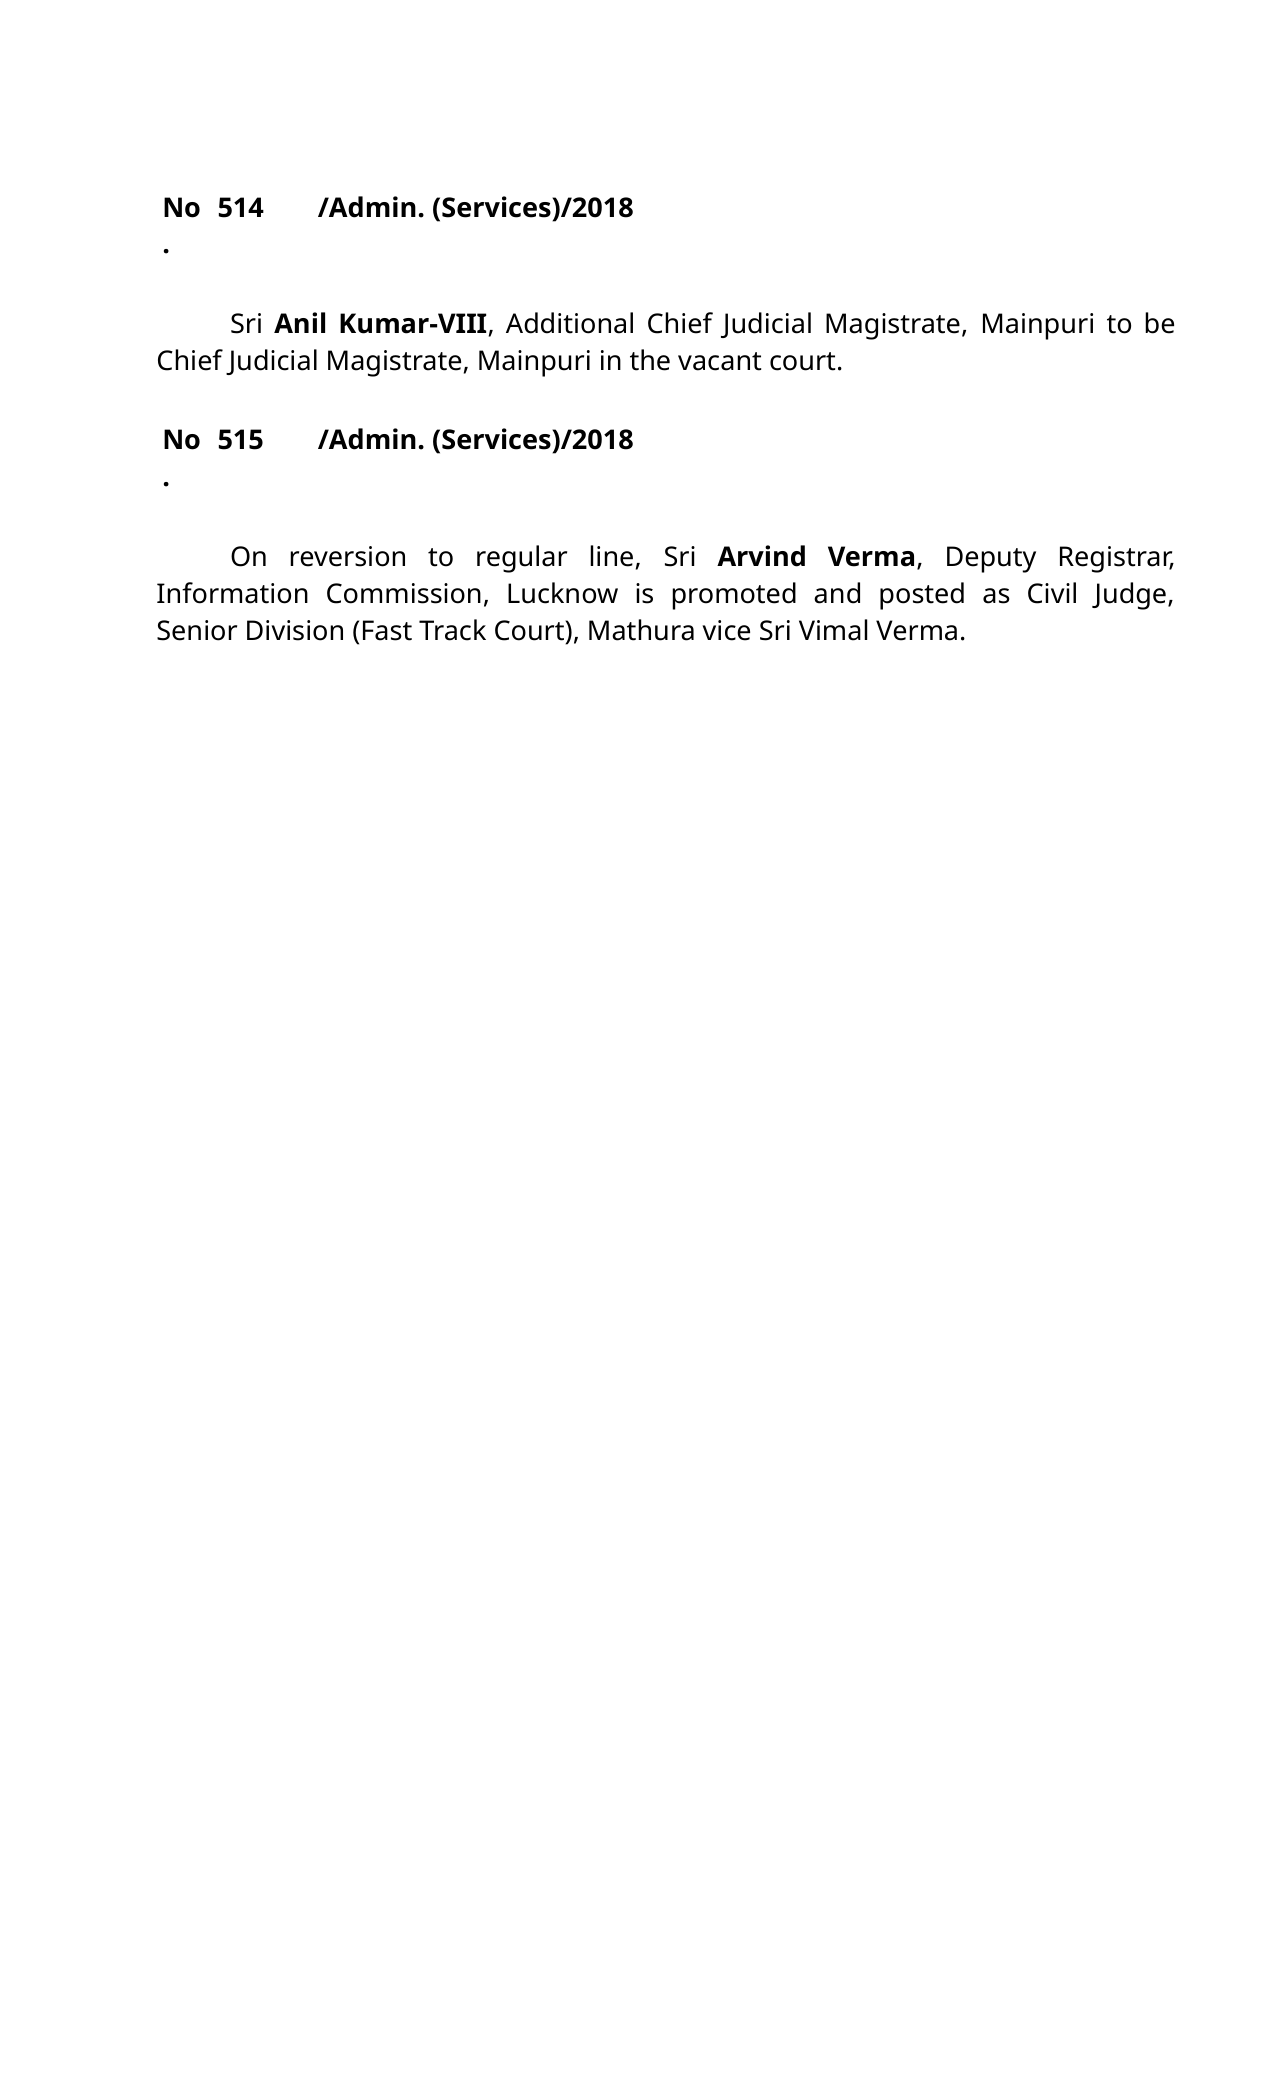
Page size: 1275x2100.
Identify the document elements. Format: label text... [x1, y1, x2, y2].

table_header No. [156, 415, 211, 500]
table_header [211, 183, 312, 268]
table_header No. [156, 183, 211, 268]
table_header /Admin. (Services)/2018 [312, 183, 668, 268]
text On reversion to regular line, Sri Arvind Verma, Deputy Registrar, Information Commission, Lucknow is promoted and posted as Civil Judge, Senior Division (Fast Track Court), Mathura vice Sri Vimal Verma. [156, 537, 1176, 648]
text Sri Anil Kumar-VIII, Additional Chief Judicial Magistrate, Mainpuri to be Chief Judicial Magistrate, Mainpuri in the vacant court. [156, 304, 1176, 378]
table_header [211, 415, 312, 500]
table_header /Admin. (Services)/2018 [312, 415, 668, 500]
